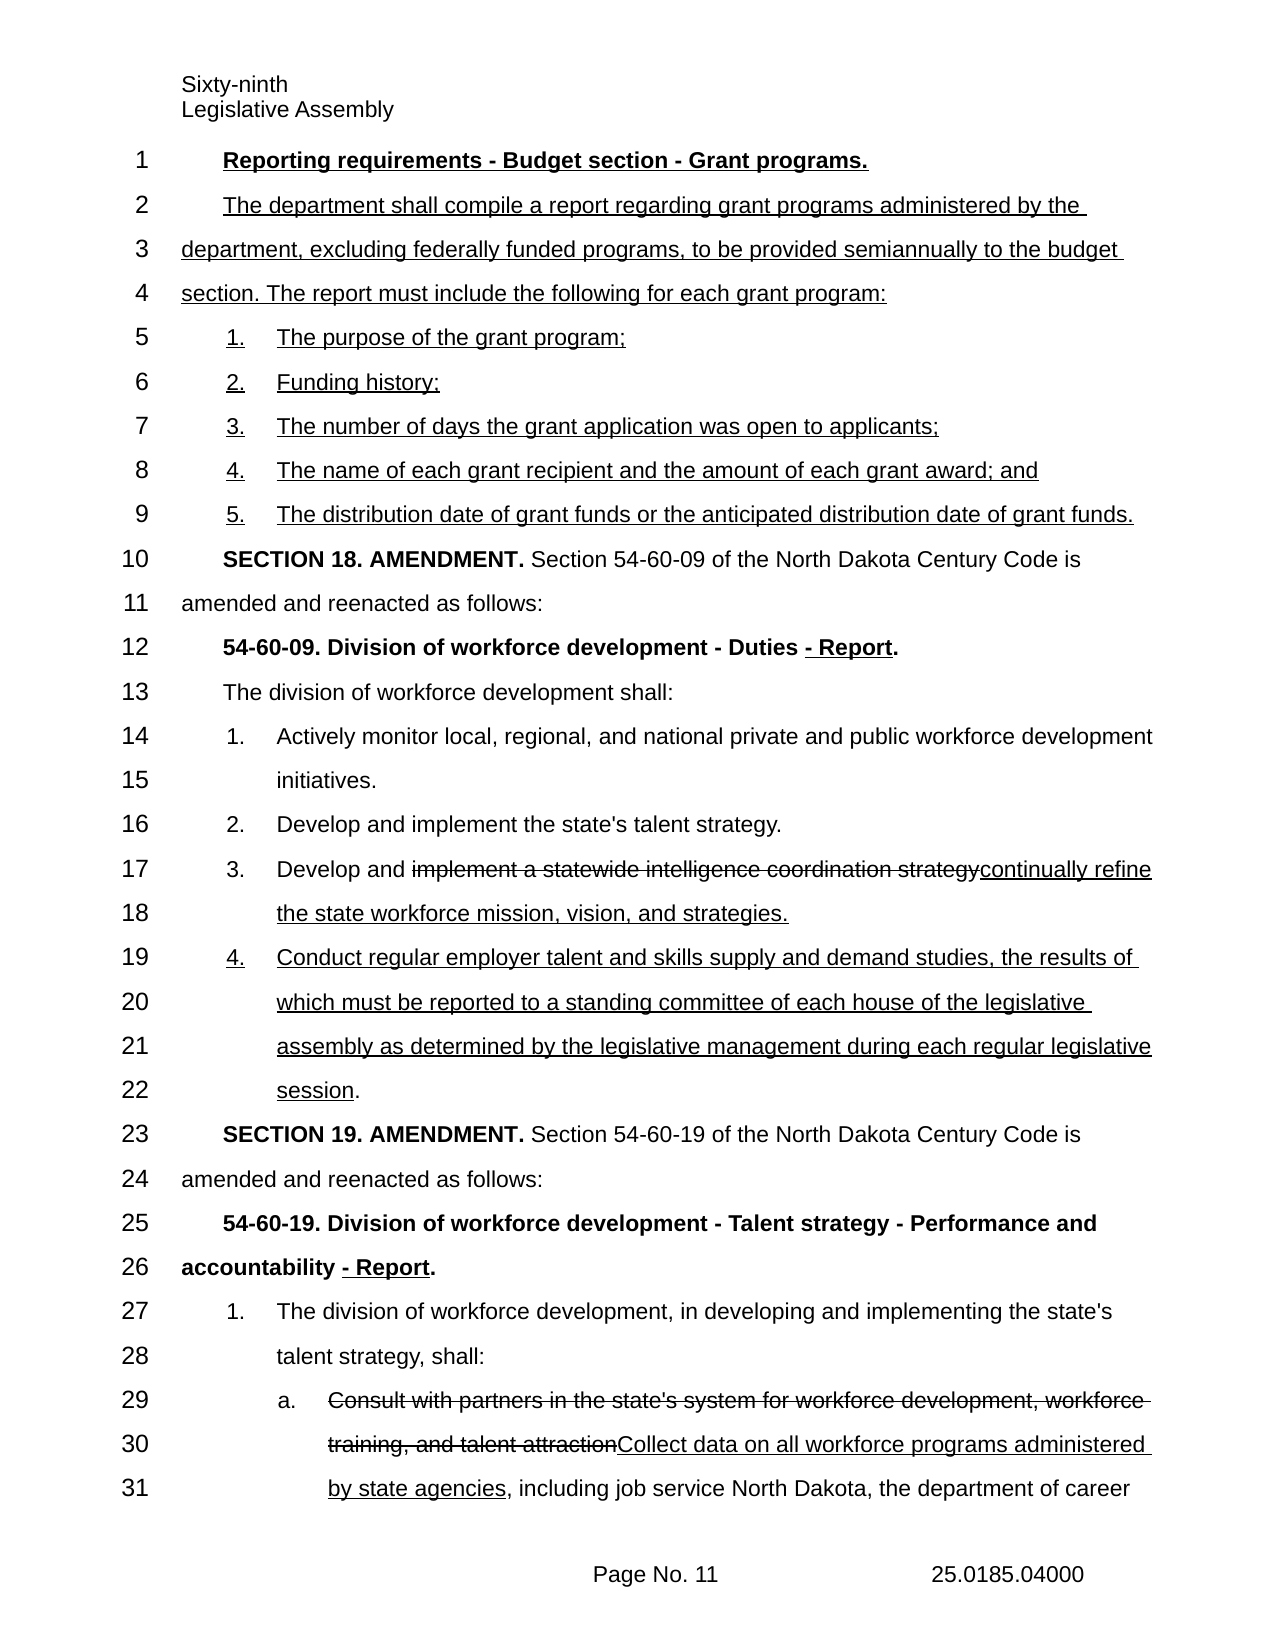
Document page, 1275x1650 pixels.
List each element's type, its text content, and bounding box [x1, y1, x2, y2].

text 3. The number of days the grant application was open to applicants; [181, 399, 1154, 443]
text 2. Develop and implement the state's talent strategy. [181, 797, 1154, 842]
text The division of workforce development shall: [181, 664, 1154, 709]
text 1. Actively monitor local, regional, and national private and public workforce development initiatives. [181, 709, 1154, 797]
text SECTION 19. AMENDMENT. Section 54‑60‑19 of the North Dakota Century Code is amended and reenacted as follows: [181, 1107, 1154, 1196]
text 2. Funding history; [181, 355, 1154, 399]
text 4. The name of each grant recipient and the amount of each grant award; and [181, 443, 1154, 487]
text 4. Conduct regular employer talent and skills supply and demand studies, the results of which must be reported to a standing committee of each house of the legislative assembly as determined by the legislative management during each regular legislative session. [181, 930, 1154, 1107]
text 1. The purpose of the grant program; [181, 310, 1154, 355]
text The department shall compile a report regarding grant programs administered by the department, excluding federally funded programs, to be provided semiannually to the budget section. The report must include the following for each grant program: [181, 178, 1154, 310]
text a. Consult with partners in the state's system for workforce development, workforce training, and talent attractionCollect data on all workforce programs administered by state agencies, including job service North Dakota, the department of career [181, 1373, 1154, 1506]
subtitle 54‑60‑19. Division of workforce development ‑ Talent strategy ‑ Performance and accountability - Report. [181, 1196, 1154, 1284]
text 1. The division of workforce development, in developing and implementing the state's talent strategy, shall: [181, 1284, 1154, 1373]
subtitle 54‑60‑09. Division of workforce development ‑ Duties - Report. [181, 620, 1154, 664]
subtitle Reporting requirements - Budget section - Grant programs. [181, 133, 1154, 178]
text SECTION 18. AMENDMENT. Section 54‑60‑09 of the North Dakota Century Code is amended and reenacted as follows: [181, 532, 1154, 620]
text 3. Develop and implement a statewide intelligence coordination strategycontinually refine the state workforce mission, vision, and strategies. [181, 842, 1154, 930]
text 5. The distribution date of grant funds or the anticipated distribution date of grant funds. [181, 487, 1154, 532]
